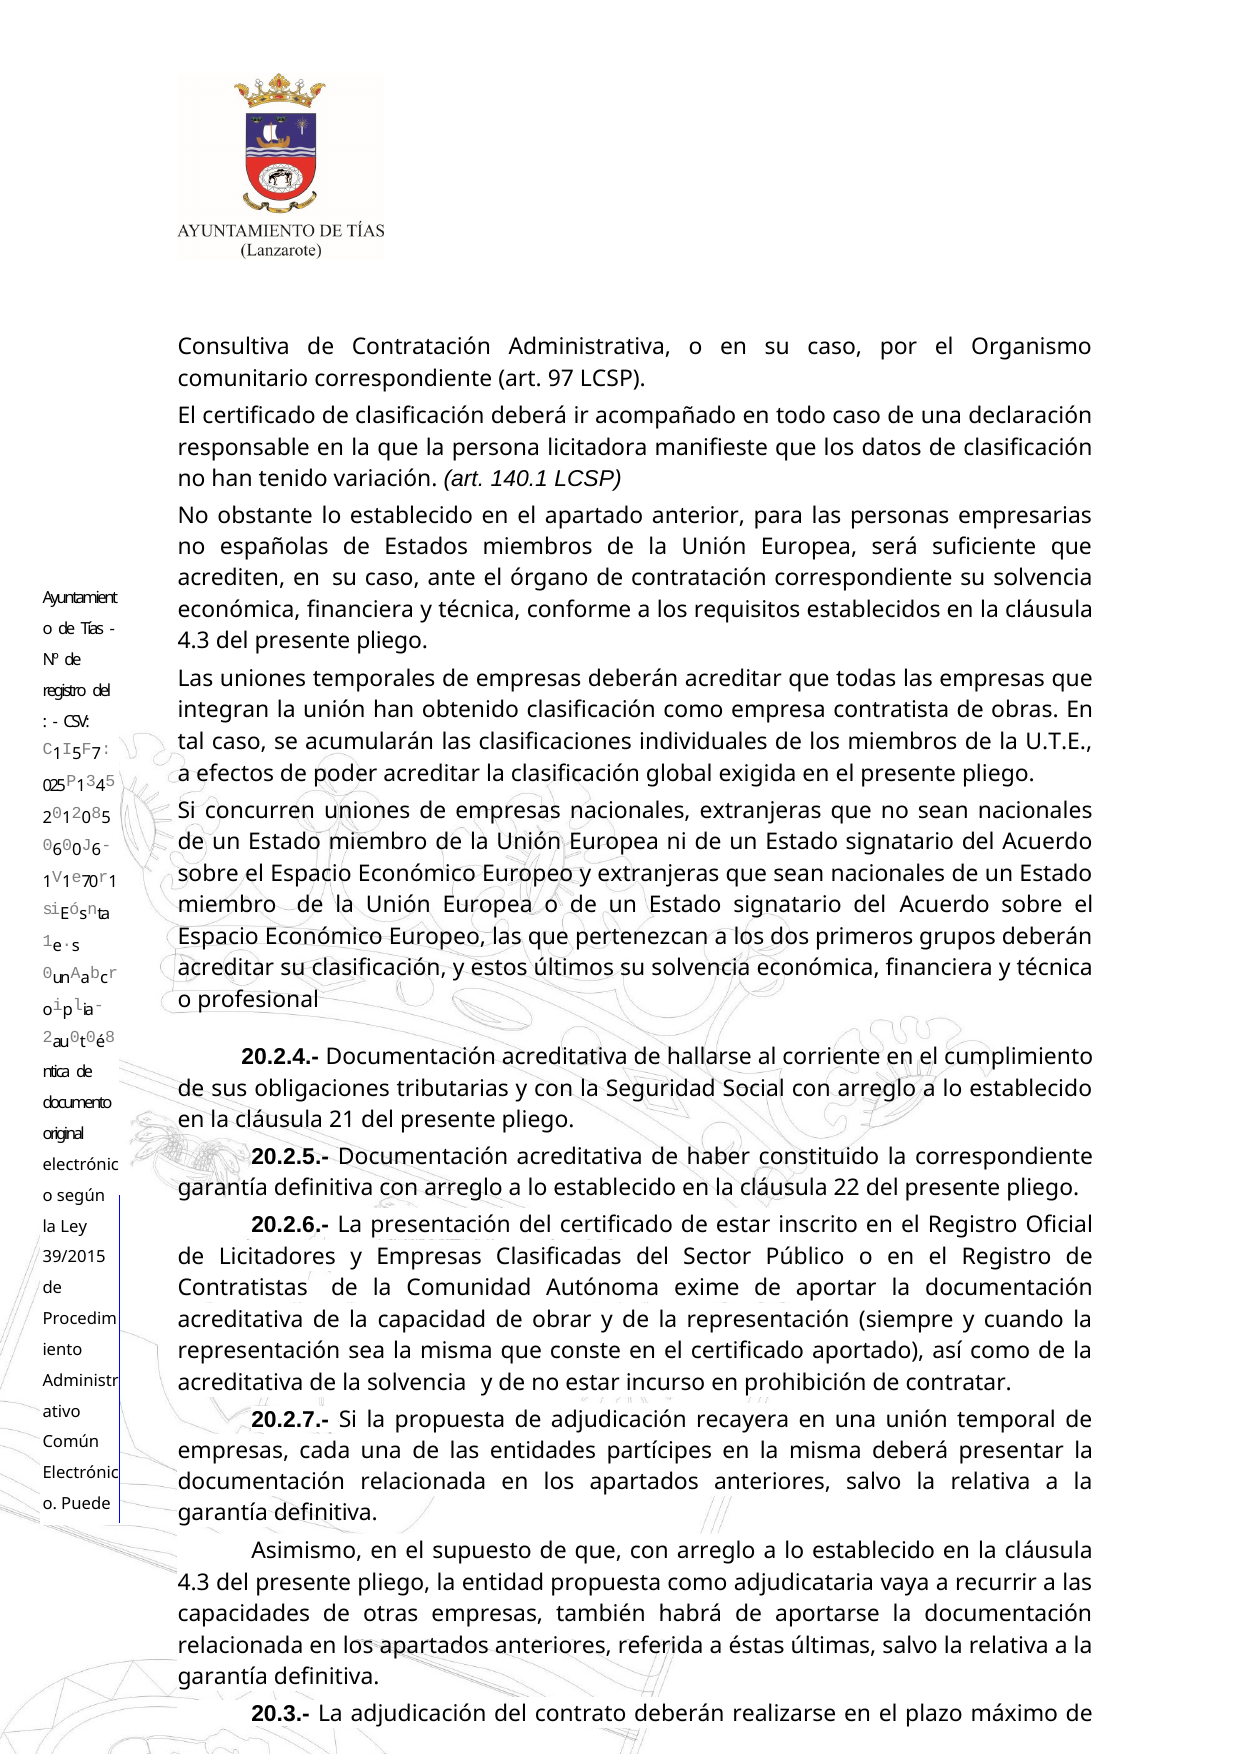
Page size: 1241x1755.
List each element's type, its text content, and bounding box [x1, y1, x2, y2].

text Consultiva de Contratación Administrativa, o en su caso, por el Organismo comunitario correspondiente (art. 97 LCSP). [177, 330, 1093, 393]
text 20.2.4.- Documentación acreditativa de hallarse al corriente en el cumplimiento de sus obligaciones tributarias y con la Seguridad Social con arreglo a lo establecido en la cláusula 21 del presente pliego. [995, 1040, 1093, 1134]
text 20.2.6.- La presentación del certificado de estar inscrito en el Registro Oficial de Licitadores y Empresas Clasificadas del Sector Público o en el Registro de Contratistas de la Comunidad Autónoma exime de aportar la documentación acreditativa de la capacidad de obrar y de la representación (siempre y cuando la representación sea la misma que conste en el certificado aportado), así como de la acreditativa de la solvencia y de no estar incurso en prohibición de contratar. [995, 1208, 1093, 1397]
text 20.2.7.- Si la propuesta de adjudicación recayera en una unión temporal de empresas, cada una de las entidades partícipes en la misma deberá presentar la documentación relacionada en los apartados anteriores, salvo la relativa a la garantía definitiva. [995, 1402, 1094, 1527]
text El certificado de clasificación deberá ir acompañado en todo caso de una declaración responsable en la que la persona licitadora manifieste que los datos de clasificación no han tenido variación. (art. 140.1 LCSP) [177, 399, 1093, 493]
text Las uniones temporales de empresas deberán acreditar que todas las empresas que integran la unión han obtenido clasificación como empresa contratista de obras. En tal caso, se acumularán las clasificaciones individuales de los miembros de la U.T.E., a efectos de poder acreditar la clasificación global exigida en el presente pliego. [177, 662, 1094, 788]
text Si concurren uniones de empresas nacionales, extranjeras que no sean nacionales de un Estado miembro de la Unión Europea ni de un Estado signatario del Acuerdo sobre el Espacio Económico Europeo y extranjeras que sean nacionales de un Estado miembro de la Unión Europea o de un Estado signatario del Acuerdo sobre el Espacio Económico Europeo, las que pertenezcan a los dos primeros grupos deberán acreditar su clasificación, y estos últimos su solvencia económica, financiera y técnica o profesional [995, 793, 1093, 1014]
text Ayuntamiento de Tías - Nº de registro del : - CSV: C1I5F7:025P134520120850600J6-1V1e70r1siEósnta 1e.s 0unAabcroiplia-2au0t0é8ntica de documento original electrónico según la Ley 39/2015 de Procedimiento Administrativo Común Electrónico. Puede comprobar su autenticidad en: [42, 586, 119, 1525]
text No obstante lo establecido en el apartado anterior, para las personas empresarias no españolas de Estados miembros de la Unión Europea, será suficiente que acrediten, en su caso, ante el órgano de contratación correspondiente su solvencia económica, financiera y técnica, conforme a los requisitos establecidos en la cláusula 4.3 del presente pliego. [177, 499, 1094, 655]
text 20.2.5.- Documentación acreditativa de haber constituido la correspondiente garantía definitiva con arreglo a lo establecido en la cláusula 22 del presente pliego. [995, 1140, 1093, 1202]
